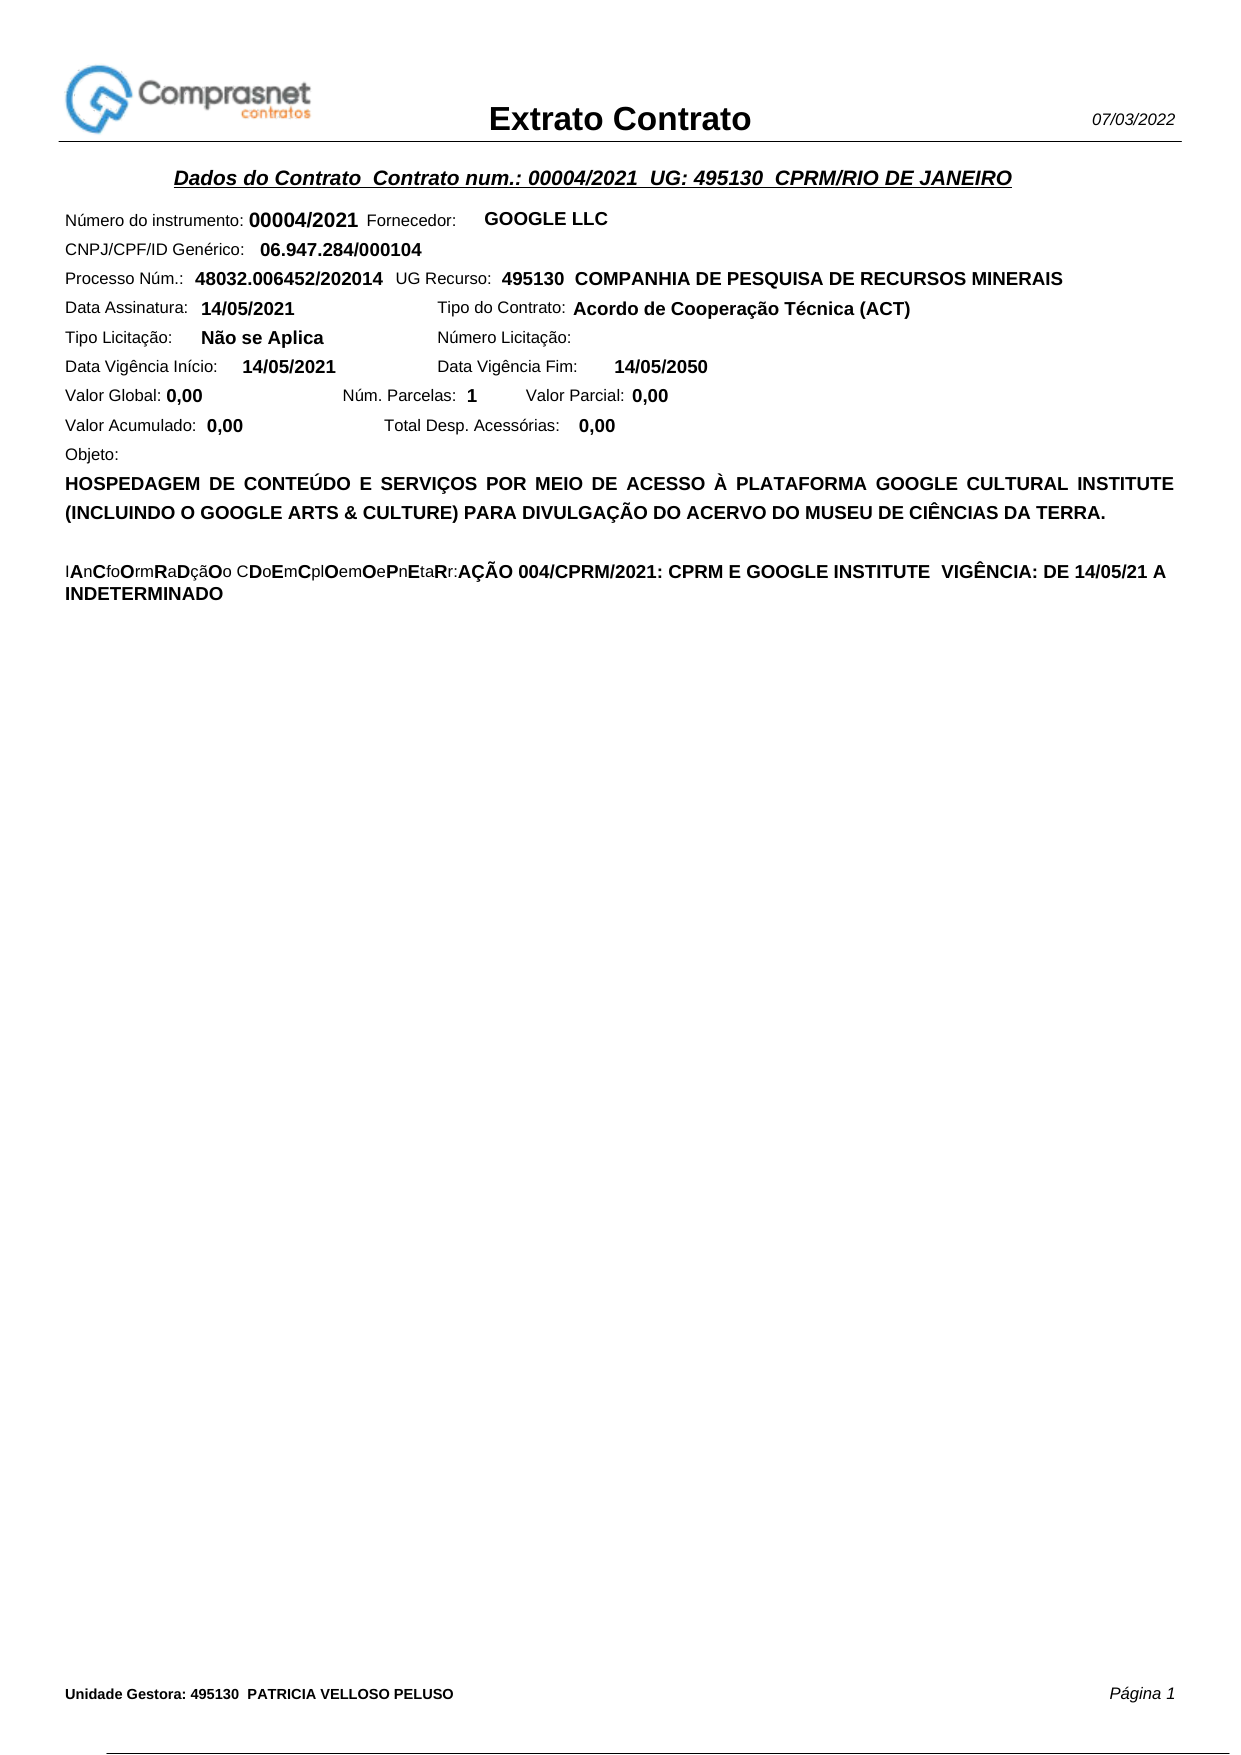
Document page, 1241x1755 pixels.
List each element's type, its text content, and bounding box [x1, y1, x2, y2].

text CNPJ/CPF/ID Genérico: 06.947.284/0001­04 [65, 238, 1193, 260]
text Data Assinatura: 14/05/2021 Tipo do Contrato: Acordo de Cooperação Técnica (ACT) [65, 297, 1193, 319]
text Objeto: [65, 445, 1193, 464]
text HOSPEDAGEM DE CONTEÚDO E SERVIÇOS POR MEIO DE ACESSO À PLATAFORMA GOOGLE CULTURAL INSTITUTE (INCLUINDO O GOOGLE ARTS & CULTURE) PARA DIVULGAÇÃO DO ACERVO DO MUSEU DE CIÊNCIAS DA TERRA. [65, 473, 1193, 524]
text Tipo Licitação: Não se Aplica Número Licitação: [65, 327, 1193, 348]
text Data Vigência Início: 14/05/2021 Data Vigência Fim: 14/05/2050 Valor Global: 0,00 Núm. Parcelas: 1 Valor Parcial: 0,00 Valor Acumulado: 0,00 Total Desp. Acessórias: 0,00 [65, 356, 709, 436]
text Número do instrumento: 00004/2021 Fornecedor: GOOGLE LLC [65, 207, 1193, 231]
text Processo Núm.: 48032.006452/2020­14 UG Recurso: 495130 ­ COMPANHIA DE PESQUISA DE RECURSOS MINERAIS [65, 268, 1193, 289]
text IAnCfoOrmRaDçãOo CDoEmCplOemOePnEtaRr:AÇÃO 004/CPRM/2021: CPRM E GOOGLE INSTITUTE ­ VIGÊNCIA: DE 14/05/21 A INDETERMINADO [65, 561, 1193, 604]
text Dados do Contrato ­ Contrato num.: 00004/2021 ­ UG: 495130 ­ CPRM/RIO DE JANEIRO [48, 166, 1193, 190]
